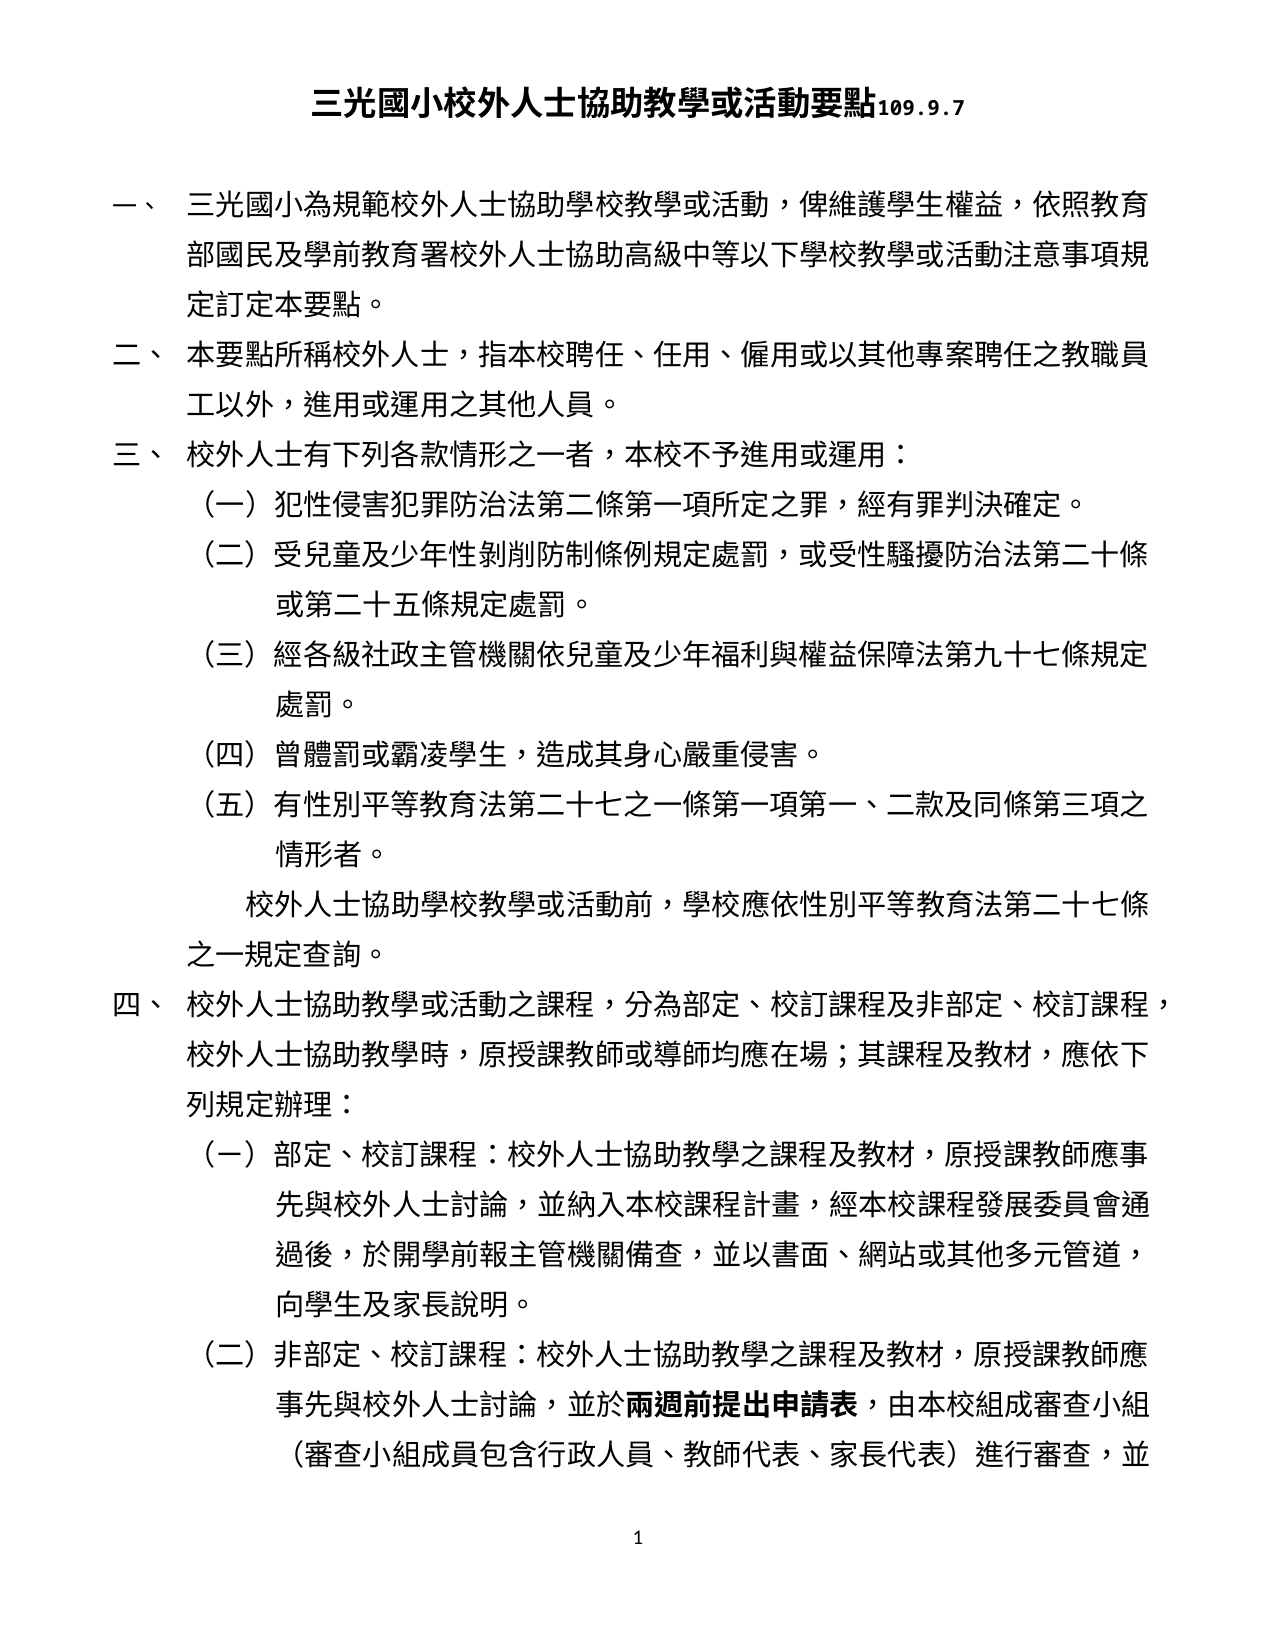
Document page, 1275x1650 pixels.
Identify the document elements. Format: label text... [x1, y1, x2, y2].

list 三光國小為規範校外人士協助學校教學或活動，俾維護學生權益，依照教育部國民及學前教育署校外人士協助高級中等以下學校教學或活動注意事項規定訂定本要點。 [112, 175, 1162, 325]
text 校外人士協助學校教學或活動前，學校應依性別平等教育法第二十七條之一規定查詢。 [186, 875, 1162, 975]
list 本要點所稱校外人士，指本校聘任、任用、僱用或以其他專案聘任之教職員工以外，進用或運用之其他人員。 [112, 325, 1162, 425]
text （四）曾體罰或霸凌學生，造成其身心嚴重侵害。 [186, 725, 1162, 775]
text （ㄧ）部定、校訂課程：校外人士協助教學之課程及教材，原授課教師應事先與校外人士討論，並納入本校課程計畫，經本校課程發展委員會通過後，於開學前報主管機關備查，並以書面、網站或其他多元管道，向學生及家長說明。 [186, 1125, 1162, 1325]
text （五）有性別平等教育法第二十七之一條第一項第一、二款及同條第三項之情形者。 [186, 775, 1162, 875]
text 三光國小校外人士協助教學或活動要點109.9.7 [112, 75, 1162, 125]
list 校外人士協助教學或活動之課程，分為部定、校訂課程及非部定、校訂課程，校外人士協助教學時，原授課教師或導師均應在場；其課程及教材，應依下列規定辦理： [112, 975, 1162, 1125]
text （二）受兒童及少年性剝削防制條例規定處罰，或受性騷擾防治法第二十條或第二十五條規定處罰。 [186, 525, 1162, 625]
text （二）非部定、校訂課程：校外人士協助教學之課程及教材，原授課教師應事先與校外人士討論，並於兩週前提出申請表，由本校組成審查小組（審查小組成員包含行政人員、教師代表、家長代表）進行審查，並 [186, 1325, 1162, 1475]
text （一）犯性侵害犯罪防治法第二條第一項所定之罪，經有罪判決確定。 [186, 475, 1162, 525]
list 校外人士有下列各款情形之一者，本校不予進用或運用： [112, 425, 1162, 475]
text （三）經各級社政主管機關依兒童及少年福利與權益保障法第九十七條規定處罰。 [186, 625, 1162, 725]
